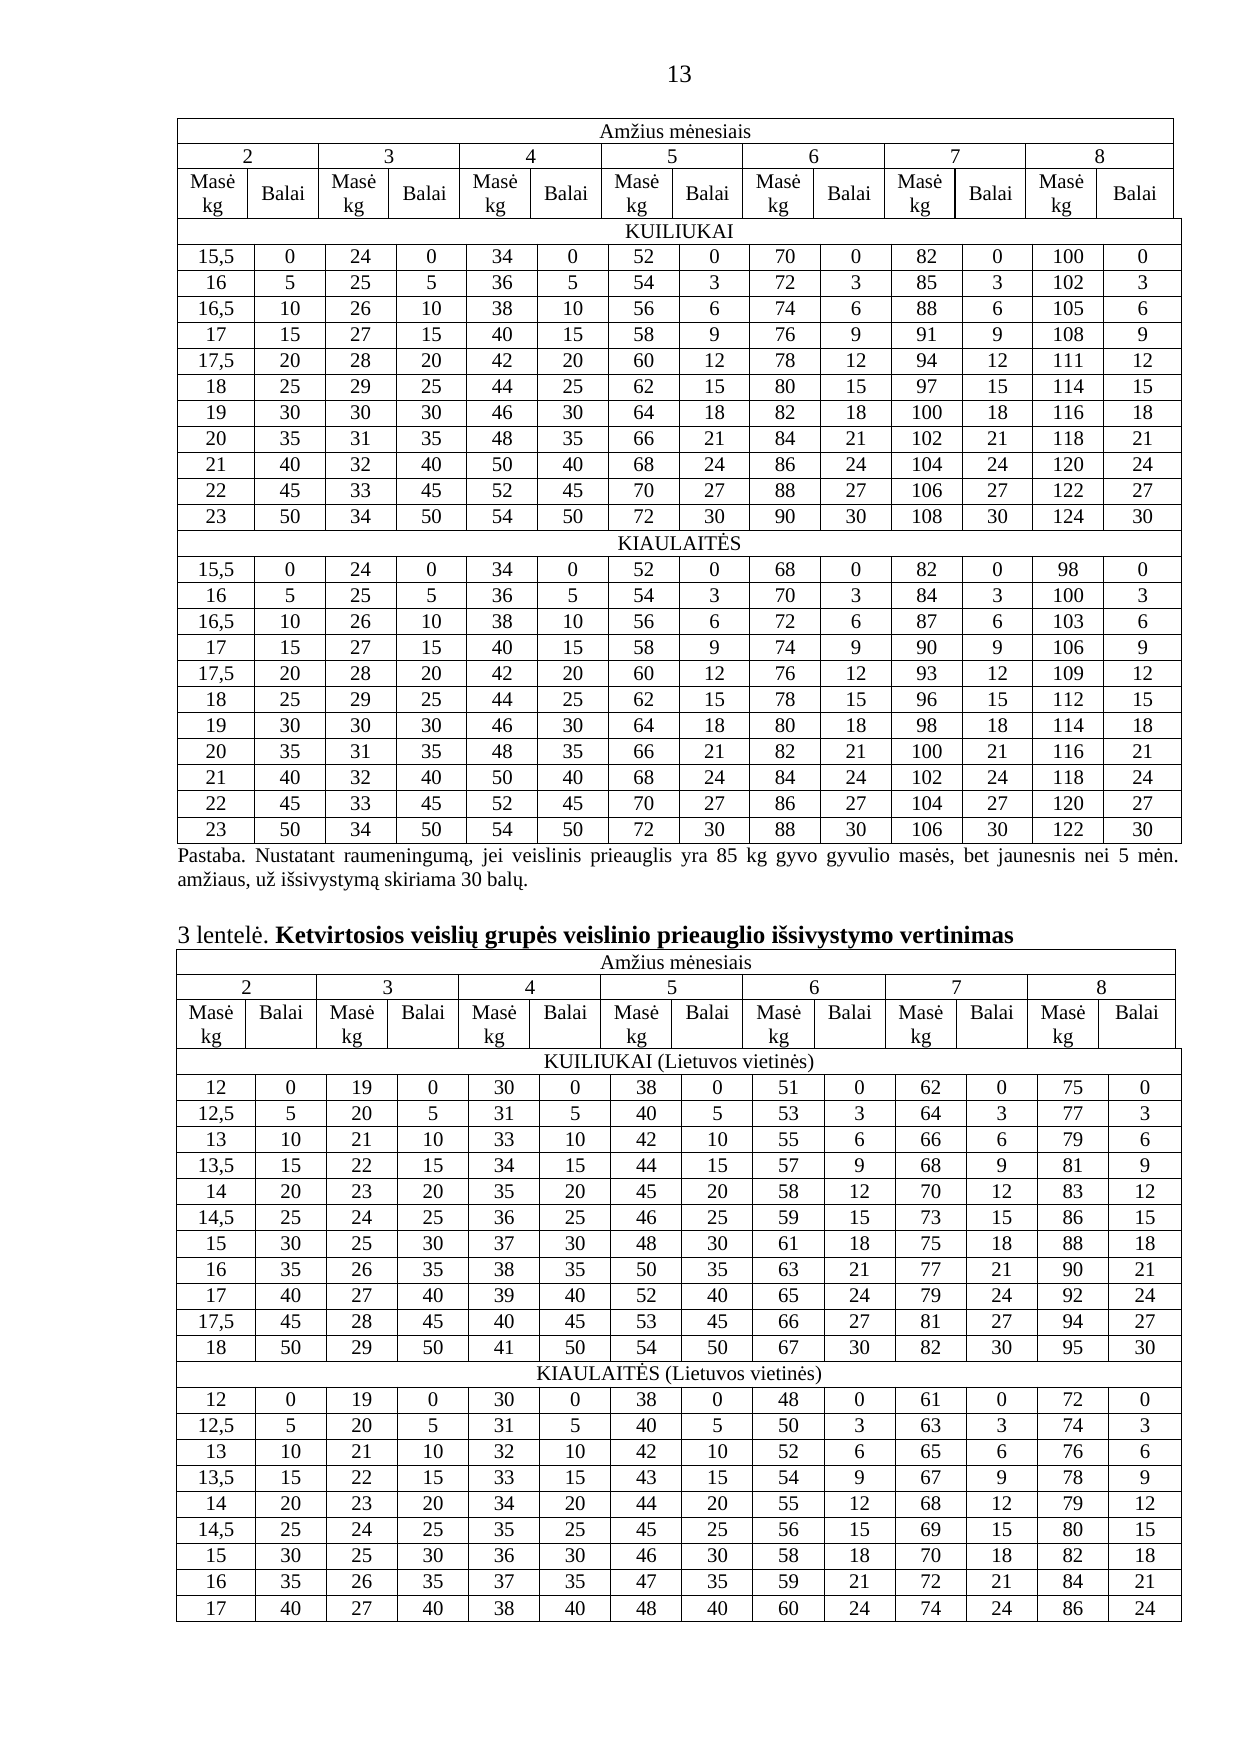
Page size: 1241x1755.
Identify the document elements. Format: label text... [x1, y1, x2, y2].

table_cell 20 [397, 661, 466, 686]
table_cell 51 [753, 1075, 824, 1100]
table_cell 20 [327, 1414, 397, 1439]
table_cell 12 [821, 349, 891, 374]
table_cell 7 [886, 975, 1027, 999]
table_cell 28 [327, 1310, 397, 1334]
table_cell 40 [397, 765, 466, 790]
table_cell 7 [885, 144, 1025, 168]
table_cell 100 [1033, 583, 1103, 608]
table_cell 20 [255, 349, 325, 374]
table_cell 46 [611, 1544, 681, 1569]
table_cell 88 [750, 479, 820, 504]
table_cell 80 [750, 713, 820, 738]
table_cell 2 [177, 975, 316, 999]
table_cell 10 [397, 609, 466, 634]
table_cell 50 [467, 453, 537, 478]
table_cell 106 [892, 818, 962, 842]
table_cell 40 [682, 1596, 752, 1621]
table_cell 9 [680, 635, 749, 660]
table_cell 17,5 [178, 349, 254, 374]
table_cell Masė kg [177, 1000, 245, 1048]
table_cell 98 [1033, 557, 1103, 582]
table_cell 0 [680, 557, 749, 582]
table_cell 47 [611, 1570, 681, 1595]
table_cell 72 [750, 609, 820, 634]
table_cell 53 [611, 1310, 681, 1334]
table_cell 0 [256, 1075, 326, 1100]
table_cell 30 [255, 713, 325, 738]
table_cell 3 [825, 1414, 895, 1439]
table_cell 50 [397, 505, 466, 530]
table_cell 15 [256, 1466, 326, 1491]
table_cell 12 [967, 1492, 1037, 1517]
table_cell Masė kg [459, 1000, 529, 1048]
table_cell 60 [753, 1596, 824, 1621]
table_cell 64 [609, 401, 679, 426]
table_cell 100 [892, 401, 962, 426]
table_cell 10 [255, 609, 325, 634]
table_cell 52 [753, 1440, 824, 1465]
table_cell 15 [397, 323, 466, 348]
table_cell 33 [469, 1466, 539, 1491]
table_cell 31 [469, 1101, 539, 1126]
table_cell 32 [469, 1440, 539, 1465]
table_cell 30 [682, 1544, 752, 1569]
table_cell 20 [540, 1492, 610, 1517]
table_cell 38 [611, 1075, 681, 1100]
table_cell 5 [397, 271, 466, 296]
table_cell 12 [821, 661, 891, 686]
table_cell Balai [814, 169, 884, 217]
table_cell 9 [1109, 1153, 1181, 1178]
table_cell Masė kg [319, 169, 388, 217]
table_cell 15 [177, 1544, 255, 1569]
table_cell 36 [467, 271, 537, 296]
table_cell 12 [1109, 1179, 1181, 1204]
table_cell 54 [609, 583, 679, 608]
table_cell 15 [682, 1466, 752, 1491]
table_cell 74 [750, 297, 820, 322]
table_cell 0 [256, 1388, 326, 1413]
table_cell 18 [967, 1544, 1037, 1569]
table_cell 18 [963, 401, 1032, 426]
table_cell 50 [398, 1336, 468, 1361]
table_cell 15 [680, 687, 749, 712]
table_cell 15 [255, 323, 325, 348]
table_cell 61 [753, 1231, 824, 1256]
table_cell 10 [398, 1440, 468, 1465]
table_cell 112 [1033, 687, 1103, 712]
table_cell 26 [327, 1258, 397, 1282]
table_cell 15 [255, 635, 325, 660]
table_cell 5 [398, 1414, 468, 1439]
table_cell 0 [680, 245, 749, 269]
table_cell 74 [1038, 1414, 1108, 1439]
table_cell 30 [825, 1336, 895, 1361]
table_cell 58 [753, 1179, 824, 1204]
table_cell Masė kg [743, 1000, 814, 1048]
table_cell 30 [326, 401, 396, 426]
table_cell 17 [177, 1284, 255, 1308]
table_cell 44 [467, 375, 537, 400]
table_cell Masė kg [601, 1000, 671, 1048]
table_cell 6 [680, 297, 749, 322]
table_cell 23 [178, 505, 254, 530]
table_cell 116 [1033, 739, 1103, 764]
table_cell Balai [672, 1000, 742, 1048]
table_cell 6 [967, 1440, 1037, 1465]
text 3 lentelė. Ketvirtosios veislių grupės veislinio prieauglio išsivystymo vertinimas [177, 920, 1181, 949]
table_cell 70 [750, 245, 820, 269]
table_cell 0 [397, 557, 466, 582]
table_cell 40 [611, 1101, 681, 1126]
table_cell 0 [825, 1388, 895, 1413]
table_cell 40 [682, 1284, 752, 1308]
table_cell 25 [255, 375, 325, 400]
table_cell 30 [538, 401, 608, 426]
table_cell 97 [892, 375, 962, 400]
table_cell 25 [540, 1518, 610, 1543]
table_cell 30 [540, 1231, 610, 1256]
table_cell 6 [743, 144, 884, 168]
table_cell 6 [680, 609, 749, 634]
table_cell 30 [469, 1075, 539, 1100]
table_cell 12,5 [177, 1101, 255, 1126]
table_cell 15 [538, 323, 608, 348]
table_cell 45 [540, 1310, 610, 1334]
table_cell 64 [609, 713, 679, 738]
table_cell 100 [892, 739, 962, 764]
table_cell 15 [540, 1466, 610, 1491]
table_cell 25 [326, 583, 396, 608]
table_cell 45 [397, 479, 466, 504]
table_cell 6 [1104, 297, 1181, 322]
table_cell 59 [753, 1205, 824, 1230]
table_cell 9 [821, 323, 891, 348]
table_cell 34 [467, 245, 537, 269]
table_cell 30 [1104, 818, 1181, 842]
table_cell 3 [967, 1414, 1037, 1439]
table_cell 84 [750, 427, 820, 452]
table_cell 5 [538, 583, 608, 608]
table_cell 14,5 [177, 1205, 255, 1230]
table_cell 15 [397, 635, 466, 660]
table_cell 60 [609, 349, 679, 374]
table_cell 13,5 [177, 1466, 255, 1491]
table_cell 30 [256, 1544, 326, 1569]
table_cell [1176, 974, 1181, 999]
table_cell 24 [326, 557, 396, 582]
table_cell 17 [177, 1596, 255, 1621]
table_cell 17 [178, 323, 254, 348]
table_cell 0 [398, 1075, 468, 1100]
table_cell 95 [1038, 1336, 1108, 1361]
table_cell 30 [398, 1544, 468, 1569]
table_cell 20 [682, 1179, 752, 1204]
table_cell 114 [1033, 375, 1103, 400]
table_cell 9 [1104, 323, 1181, 348]
table_cell 70 [896, 1179, 966, 1204]
table_cell 18 [821, 713, 891, 738]
table_cell 32 [326, 453, 396, 478]
table_cell 3 [319, 144, 459, 168]
table_cell 79 [1038, 1492, 1108, 1517]
table_cell 58 [753, 1544, 824, 1569]
table_cell 22 [178, 479, 254, 504]
table_cell Masė kg [743, 169, 813, 217]
table_cell 78 [750, 349, 820, 374]
table_cell Balai [673, 169, 742, 217]
table_cell 12 [825, 1492, 895, 1517]
table_cell 55 [753, 1492, 824, 1517]
table_cell 37 [469, 1231, 539, 1256]
table_cell 77 [896, 1258, 966, 1282]
table_cell 33 [326, 479, 396, 504]
table_cell 45 [398, 1310, 468, 1334]
table_cell 27 [327, 1596, 397, 1621]
table_cell 36 [469, 1544, 539, 1569]
table_cell 48 [611, 1596, 681, 1621]
table_cell 0 [821, 245, 891, 269]
table_cell 30 [540, 1544, 610, 1569]
table_cell 94 [1038, 1310, 1108, 1334]
table_cell 90 [750, 505, 820, 530]
table_cell 3 [680, 271, 749, 296]
table_cell 29 [326, 687, 396, 712]
table_cell 30 [680, 818, 749, 842]
table_cell 98 [892, 713, 962, 738]
table_cell 24 [1104, 765, 1181, 790]
table_cell 3 [1104, 271, 1181, 296]
table_cell 88 [750, 818, 820, 842]
table_cell 82 [896, 1336, 966, 1361]
table_cell 78 [750, 687, 820, 712]
table_cell 22 [178, 791, 254, 816]
table_cell 19 [327, 1388, 397, 1413]
table_cell 3 [680, 583, 749, 608]
table_cell 12 [1104, 349, 1181, 374]
table_cell 15 [1104, 375, 1181, 400]
table_cell 4 [459, 975, 600, 999]
table_cell 15,5 [178, 245, 254, 269]
table_cell 15 [825, 1518, 895, 1543]
table_cell 50 [538, 818, 608, 842]
table_cell 24 [680, 453, 749, 478]
table_cell 33 [326, 791, 396, 816]
table_cell 30 [398, 1231, 468, 1256]
table_cell 63 [753, 1258, 824, 1282]
table_cell 62 [609, 375, 679, 400]
table_cell 74 [750, 635, 820, 660]
table_cell 77 [1038, 1101, 1108, 1126]
table_cell 15 [256, 1153, 326, 1178]
table_cell 16 [177, 1570, 255, 1595]
table_cell 20 [540, 1179, 610, 1204]
table_cell 12 [963, 349, 1032, 374]
table_cell 35 [469, 1518, 539, 1543]
table_cell 12 [1104, 661, 1181, 686]
table_cell 116 [1033, 401, 1103, 426]
table_cell 20 [538, 349, 608, 374]
table_cell 84 [892, 583, 962, 608]
table_cell 0 [1104, 245, 1181, 269]
table_cell 5 [256, 1414, 326, 1439]
table_cell 14,5 [177, 1518, 255, 1543]
table_cell 40 [467, 635, 537, 660]
table_cell 45 [538, 479, 608, 504]
table_cell 72 [1038, 1388, 1108, 1413]
table_cell Balai [531, 169, 601, 217]
table_cell 24 [1109, 1284, 1181, 1308]
table_cell 24 [1109, 1596, 1181, 1621]
table_cell 15 [1109, 1205, 1181, 1230]
table_cell 9 [963, 323, 1032, 348]
table_cell 21 [680, 739, 749, 764]
table_cell 25 [327, 1544, 397, 1569]
table_cell 26 [326, 609, 396, 634]
table_cell 25 [256, 1205, 326, 1230]
table_cell 93 [892, 661, 962, 686]
table_cell 78 [1038, 1466, 1108, 1491]
table_cell Balai [957, 1000, 1027, 1048]
table_cell 54 [467, 505, 537, 530]
table_cell 10 [256, 1440, 326, 1465]
table_cell 20 [255, 661, 325, 686]
table_cell 30 [821, 505, 891, 530]
table_cell 45 [256, 1310, 326, 1334]
table_cell 34 [326, 818, 396, 842]
table_cell 5 [255, 583, 325, 608]
table_cell 114 [1033, 713, 1103, 738]
table_cell 17,5 [178, 661, 254, 686]
table_header [1176, 949, 1181, 974]
table_cell 0 [398, 1388, 468, 1413]
table_cell 25 [398, 1518, 468, 1543]
table_cell 9 [967, 1466, 1037, 1491]
table_cell 23 [327, 1492, 397, 1517]
table_cell 76 [750, 323, 820, 348]
table_cell 42 [467, 661, 537, 686]
table_cell Masė kg [885, 169, 954, 217]
table_cell 30 [682, 1231, 752, 1256]
table_cell 32 [326, 765, 396, 790]
table_cell 18 [825, 1544, 895, 1569]
table_cell 21 [1109, 1570, 1181, 1595]
table_cell 54 [611, 1336, 681, 1361]
table_cell 12 [1109, 1492, 1181, 1517]
table_cell 48 [467, 739, 537, 764]
table_cell 55 [753, 1127, 824, 1152]
table_cell 3 [1109, 1414, 1181, 1439]
table_cell 48 [611, 1231, 681, 1256]
table_cell 75 [896, 1231, 966, 1256]
table_cell 68 [896, 1492, 966, 1517]
table_cell 15 [538, 635, 608, 660]
table_cell 0 [538, 557, 608, 582]
table_cell 6 [963, 297, 1032, 322]
table_cell KUILIUKAI (Lietuvos vietinės) [177, 1049, 1181, 1074]
table_cell 86 [750, 791, 820, 816]
table_cell 45 [397, 791, 466, 816]
table_cell 48 [753, 1388, 824, 1413]
table_cell 118 [1033, 765, 1103, 790]
table_cell 25 [538, 375, 608, 400]
table_cell 96 [892, 687, 962, 712]
table_cell 31 [326, 739, 396, 764]
table_cell 35 [256, 1258, 326, 1282]
table_cell 85 [892, 271, 962, 296]
table_cell 6 [967, 1127, 1037, 1152]
table_cell 92 [1038, 1284, 1108, 1308]
table_cell 21 [825, 1258, 895, 1282]
table_cell 50 [255, 818, 325, 842]
table_cell 5 [538, 271, 608, 296]
table_cell 52 [609, 557, 679, 582]
table_cell 70 [609, 791, 679, 816]
table_cell 12 [825, 1179, 895, 1204]
table_cell 9 [967, 1153, 1037, 1178]
table_cell 6 [825, 1127, 895, 1152]
table_cell 25 [327, 1231, 397, 1256]
table_cell 72 [609, 505, 679, 530]
table_cell 68 [750, 557, 820, 582]
table_cell 5 [398, 1101, 468, 1126]
table_cell 35 [682, 1570, 752, 1595]
table_cell 27 [963, 479, 1032, 504]
table_cell 50 [467, 765, 537, 790]
table_cell 38 [467, 297, 537, 322]
table_cell 76 [1038, 1440, 1108, 1465]
table_cell 50 [540, 1336, 610, 1361]
table_cell 3 [963, 583, 1032, 608]
table_cell 18 [1104, 401, 1181, 426]
table_cell 25 [398, 1205, 468, 1230]
table_cell 81 [1038, 1153, 1108, 1178]
table_cell 10 [255, 297, 325, 322]
table_cell 0 [825, 1075, 895, 1100]
table_cell 25 [538, 687, 608, 712]
table_cell 40 [256, 1596, 326, 1621]
table_cell 28 [326, 661, 396, 686]
table_cell 67 [896, 1466, 966, 1491]
table_cell 26 [326, 297, 396, 322]
table_cell 124 [1033, 505, 1103, 530]
table_cell 103 [1033, 609, 1103, 634]
table_cell 22 [327, 1466, 397, 1491]
table_cell 79 [1038, 1127, 1108, 1152]
table_cell 10 [540, 1440, 610, 1465]
table_cell 20 [327, 1101, 397, 1126]
table_cell 24 [821, 765, 891, 790]
table_cell 0 [967, 1388, 1037, 1413]
table_cell 35 [469, 1179, 539, 1204]
table_cell 53 [753, 1101, 824, 1126]
table_cell 20 [397, 349, 466, 374]
table_cell 105 [1033, 297, 1103, 322]
table_cell 19 [327, 1075, 397, 1100]
table_cell 18 [825, 1231, 895, 1256]
table_cell 72 [896, 1570, 966, 1595]
table_cell 40 [256, 1284, 326, 1308]
table_cell 0 [963, 557, 1032, 582]
table_cell 44 [611, 1153, 681, 1178]
table_cell 9 [1104, 635, 1181, 660]
table_cell 35 [397, 427, 466, 452]
table_cell 21 [825, 1570, 895, 1595]
table_cell 34 [469, 1492, 539, 1517]
table_cell 118 [1033, 427, 1103, 452]
table_cell 60 [609, 661, 679, 686]
table_cell 109 [1033, 661, 1103, 686]
table_cell 66 [609, 739, 679, 764]
table_cell 40 [255, 453, 325, 478]
table_cell 38 [469, 1258, 539, 1282]
table_cell 40 [397, 453, 466, 478]
table_cell 45 [611, 1179, 681, 1204]
table_cell 16,5 [178, 297, 254, 322]
table_cell 10 [256, 1127, 326, 1152]
table_cell 15 [963, 687, 1032, 712]
table_cell 44 [611, 1492, 681, 1517]
table_cell 30 [397, 401, 466, 426]
table_cell 27 [821, 791, 891, 816]
table_cell 72 [750, 271, 820, 296]
table_cell 94 [892, 349, 962, 374]
table_cell 106 [892, 479, 962, 504]
table_cell 27 [963, 791, 1032, 816]
table_cell 27 [967, 1310, 1037, 1334]
table_cell KUILIUKAI [178, 219, 1181, 243]
table_cell 10 [398, 1127, 468, 1152]
table_cell 48 [467, 427, 537, 452]
table_cell 122 [1033, 479, 1103, 504]
table_cell 20 [682, 1492, 752, 1517]
table_cell 27 [680, 791, 749, 816]
table_cell 21 [680, 427, 749, 452]
table_cell 24 [680, 765, 749, 790]
table_cell 18 [821, 401, 891, 426]
table_cell 17,5 [177, 1310, 255, 1334]
table_cell 0 [967, 1075, 1037, 1100]
table_cell 21 [327, 1127, 397, 1152]
table_cell 5 [256, 1101, 326, 1126]
table_cell 0 [397, 245, 466, 269]
table_cell 5 [682, 1414, 752, 1439]
table_cell 38 [611, 1388, 681, 1413]
table_cell 68 [609, 453, 679, 478]
table_cell 0 [538, 245, 608, 269]
table_cell 25 [397, 375, 466, 400]
table_cell 40 [611, 1414, 681, 1439]
table_cell 15 [967, 1518, 1037, 1543]
table_cell 24 [825, 1596, 895, 1621]
table_cell 68 [896, 1153, 966, 1178]
table_cell Masė kg [178, 169, 247, 217]
table_cell 0 [1104, 557, 1181, 582]
table_cell 3 [1104, 583, 1181, 608]
table_cell 104 [892, 453, 962, 478]
table_cell 26 [327, 1570, 397, 1595]
table_cell 12 [177, 1388, 255, 1413]
table_cell 46 [467, 713, 537, 738]
table_cell 0 [963, 245, 1032, 269]
table_cell 3 [825, 1101, 895, 1126]
table_cell 21 [963, 427, 1032, 452]
table_cell 62 [896, 1075, 966, 1100]
table_cell 5 [682, 1101, 752, 1126]
table_cell 40 [469, 1310, 539, 1334]
table_cell [1174, 168, 1181, 217]
table_cell 66 [896, 1127, 966, 1152]
table_cell 31 [469, 1414, 539, 1439]
table_cell 21 [1104, 427, 1181, 452]
table_cell 35 [398, 1258, 468, 1282]
table_cell 42 [467, 349, 537, 374]
table_cell 90 [892, 635, 962, 660]
table_cell 19 [178, 713, 254, 738]
table_cell 50 [538, 505, 608, 530]
table_cell 15 [682, 1153, 752, 1178]
table_cell 25 [326, 271, 396, 296]
table_cell 10 [682, 1127, 752, 1152]
table_cell 5 [397, 583, 466, 608]
table_cell 21 [963, 739, 1032, 764]
table_cell 24 [1104, 453, 1181, 478]
table_cell 70 [896, 1544, 966, 1569]
table_cell 6 [1109, 1440, 1181, 1465]
table_cell 15,5 [178, 557, 254, 582]
table_cell 30 [326, 713, 396, 738]
table_cell 24 [963, 453, 1032, 478]
table_cell 9 [1109, 1466, 1181, 1491]
table_cell 21 [1104, 739, 1181, 764]
table_cell Balai [248, 169, 318, 217]
table_cell 35 [682, 1258, 752, 1282]
table_cell 8 [1028, 975, 1175, 999]
table_cell 24 [327, 1518, 397, 1543]
table_cell 6 [1104, 609, 1181, 634]
table_cell 18 [178, 375, 254, 400]
table_cell 16 [178, 583, 254, 608]
table_cell 40 [398, 1284, 468, 1308]
table_cell 10 [540, 1127, 610, 1152]
table_cell 25 [255, 687, 325, 712]
table_cell 27 [1104, 791, 1181, 816]
table_cell 34 [469, 1153, 539, 1178]
table_cell 24 [326, 245, 396, 269]
table_cell 15 [963, 375, 1032, 400]
table_cell 3 [963, 271, 1032, 296]
table_cell 21 [327, 1440, 397, 1465]
table_cell 15 [398, 1153, 468, 1178]
table_cell 18 [680, 713, 749, 738]
table_cell 54 [753, 1466, 824, 1491]
table_cell 5 [602, 144, 742, 168]
table_cell 0 [1109, 1388, 1181, 1413]
table_cell 24 [327, 1205, 397, 1230]
table_cell 5 [601, 975, 742, 999]
table_cell 24 [967, 1596, 1037, 1621]
table_cell 18 [177, 1336, 255, 1361]
table_cell 3 [967, 1101, 1037, 1126]
table_cell 45 [682, 1310, 752, 1334]
table_cell 86 [1038, 1205, 1108, 1230]
table_cell 45 [255, 479, 325, 504]
table_cell 15 [540, 1153, 610, 1178]
table_cell 35 [255, 427, 325, 452]
table_cell 36 [467, 583, 537, 608]
table_cell 50 [611, 1258, 681, 1282]
table_cell 82 [1038, 1544, 1108, 1569]
table_cell 43 [611, 1466, 681, 1491]
table_cell 15 [1104, 687, 1181, 712]
table_cell 50 [753, 1414, 824, 1439]
table_cell 63 [896, 1414, 966, 1439]
table_cell 100 [1033, 245, 1103, 269]
table_cell 14 [177, 1492, 255, 1517]
table_cell 16,5 [178, 609, 254, 634]
table_cell 40 [467, 323, 537, 348]
table_cell 30 [680, 505, 749, 530]
table_cell 35 [538, 427, 608, 452]
table_cell 36 [469, 1205, 539, 1230]
table_cell 40 [540, 1284, 610, 1308]
table_cell 34 [326, 505, 396, 530]
table_cell 20 [256, 1492, 326, 1517]
table_cell 90 [1038, 1258, 1108, 1282]
table_cell 29 [326, 375, 396, 400]
table_cell 45 [611, 1518, 681, 1543]
table_cell 122 [1033, 818, 1103, 842]
table_cell Masė kg [1026, 169, 1096, 217]
table_cell 40 [255, 765, 325, 790]
table_cell 12 [177, 1075, 255, 1100]
table_cell 27 [1104, 479, 1181, 504]
table_cell 56 [609, 609, 679, 634]
table_cell 20 [398, 1492, 468, 1517]
table_cell 13 [177, 1440, 255, 1465]
table_cell 20 [538, 661, 608, 686]
table_header Amžius mėnesiais [178, 119, 1173, 143]
table_cell 25 [682, 1205, 752, 1230]
table_cell 82 [750, 739, 820, 764]
table_cell 21 [967, 1570, 1037, 1595]
table_cell 24 [963, 765, 1032, 790]
table_cell 73 [896, 1205, 966, 1230]
table_cell Balai [1097, 169, 1173, 217]
table_cell 42 [611, 1440, 681, 1465]
table_cell 67 [753, 1336, 824, 1361]
table_cell 13 [177, 1127, 255, 1152]
table_cell 35 [255, 739, 325, 764]
table_cell 3 [821, 583, 891, 608]
table_cell 9 [825, 1466, 895, 1491]
table_cell 91 [892, 323, 962, 348]
table_cell Masė kg [1028, 1000, 1098, 1048]
table_cell Balai [530, 1000, 600, 1048]
table_cell 42 [611, 1127, 681, 1152]
table_cell 81 [896, 1310, 966, 1334]
table_cell 30 [469, 1388, 539, 1413]
table_cell 0 [821, 557, 891, 582]
table_cell 84 [750, 765, 820, 790]
table_cell 40 [538, 453, 608, 478]
table_cell 27 [680, 479, 749, 504]
table_cell 6 [743, 975, 885, 999]
table_cell 82 [892, 245, 962, 269]
table_cell 38 [469, 1596, 539, 1621]
table_cell KIAULAITĖS [178, 531, 1181, 556]
table_cell 30 [255, 401, 325, 426]
table_cell 9 [825, 1153, 895, 1178]
table_cell 6 [825, 1440, 895, 1465]
table_cell 28 [326, 349, 396, 374]
table_cell 120 [1033, 453, 1103, 478]
table_cell 25 [256, 1518, 326, 1543]
table_cell 15 [177, 1231, 255, 1256]
table_cell 4 [460, 144, 601, 168]
table_cell 58 [609, 323, 679, 348]
table_cell 14 [177, 1179, 255, 1204]
table_cell KIAULAITĖS (Lietuvos vietinės) [177, 1362, 1181, 1387]
table_cell 0 [540, 1075, 610, 1100]
table_cell 65 [753, 1284, 824, 1308]
table_cell 40 [540, 1596, 610, 1621]
table_cell 50 [397, 818, 466, 842]
table_cell 30 [963, 505, 1032, 530]
table_cell 102 [892, 765, 962, 790]
table_cell 30 [1109, 1336, 1181, 1361]
table_cell 24 [825, 1284, 895, 1308]
table_cell 27 [327, 1284, 397, 1308]
table_cell Masė kg [886, 1000, 956, 1048]
table_cell 35 [540, 1258, 610, 1282]
table_cell 15 [1109, 1518, 1181, 1543]
table_cell 15 [398, 1466, 468, 1491]
table_cell 44 [467, 687, 537, 712]
table_cell 15 [825, 1205, 895, 1230]
table_cell 40 [398, 1596, 468, 1621]
table_cell 19 [178, 401, 254, 426]
text Pastaba. Nustatant raumeningumą, jei veislinis prieauglis yra 85 kg gyvo gyvulio masės, bet jaunesnis nei 5 mėn. amžiaus, už išsivystymą skiriama 30 balų. [177, 844, 1181, 891]
table_cell 75 [1038, 1075, 1108, 1100]
table_cell 35 [538, 739, 608, 764]
table_cell 3 [1109, 1101, 1181, 1126]
table_cell 108 [892, 505, 962, 530]
table_cell 52 [611, 1284, 681, 1308]
table_cell 25 [540, 1205, 610, 1230]
table_header [1174, 118, 1181, 143]
table_cell 6 [1109, 1127, 1181, 1152]
table_cell 38 [467, 609, 537, 634]
table_cell 9 [963, 635, 1032, 660]
table_cell 22 [327, 1153, 397, 1178]
table_cell 20 [256, 1179, 326, 1204]
table_cell 0 [682, 1075, 752, 1100]
table_cell 41 [469, 1336, 539, 1361]
table_cell 15 [821, 375, 891, 400]
table_cell 70 [750, 583, 820, 608]
table_cell 66 [753, 1310, 824, 1334]
table_cell 18 [963, 713, 1032, 738]
table_cell 102 [1033, 271, 1103, 296]
table_cell 56 [609, 297, 679, 322]
table_cell 27 [825, 1310, 895, 1334]
table_cell 21 [821, 427, 891, 452]
table_cell 27 [821, 479, 891, 504]
table_cell Balai [246, 1000, 316, 1048]
table_cell 40 [538, 765, 608, 790]
table_cell [1176, 999, 1181, 1048]
table_cell 27 [326, 323, 396, 348]
table_cell 52 [609, 245, 679, 269]
table_cell 88 [892, 297, 962, 322]
table_cell 24 [967, 1284, 1037, 1308]
table_cell 10 [682, 1440, 752, 1465]
table_cell 6 [821, 609, 891, 634]
table_cell 21 [178, 765, 254, 790]
table_cell 58 [609, 635, 679, 660]
table_cell 61 [896, 1388, 966, 1413]
table_cell 9 [821, 635, 891, 660]
table_cell 35 [398, 1570, 468, 1595]
table_cell 102 [892, 427, 962, 452]
table_cell Balai [388, 1000, 458, 1048]
table_cell 16 [177, 1258, 255, 1282]
table_cell 46 [467, 401, 537, 426]
table_cell 30 [821, 818, 891, 842]
table_cell 45 [255, 791, 325, 816]
table_cell 25 [682, 1518, 752, 1543]
table_cell 30 [256, 1231, 326, 1256]
table_cell 18 [178, 687, 254, 712]
table_cell Masė kg [317, 1000, 387, 1048]
table_cell 24 [821, 453, 891, 478]
table_cell 30 [1104, 505, 1181, 530]
table_cell 111 [1033, 349, 1103, 374]
table_cell 52 [467, 791, 537, 816]
table_cell 35 [256, 1570, 326, 1595]
table_cell 56 [753, 1518, 824, 1543]
table_cell 50 [255, 505, 325, 530]
table_cell 12 [963, 661, 1032, 686]
table_cell 5 [540, 1101, 610, 1126]
table_cell 0 [255, 245, 325, 269]
table_cell 74 [896, 1596, 966, 1621]
table_cell 30 [538, 713, 608, 738]
table_cell 10 [538, 609, 608, 634]
table_cell 62 [609, 687, 679, 712]
table_cell 84 [1038, 1570, 1108, 1595]
table_cell 18 [1109, 1231, 1181, 1256]
table_cell 69 [896, 1518, 966, 1543]
table_cell 5 [255, 271, 325, 296]
table_cell 39 [469, 1284, 539, 1308]
table_cell 104 [892, 791, 962, 816]
table_cell 23 [327, 1179, 397, 1204]
table_cell 80 [750, 375, 820, 400]
table_cell 18 [967, 1231, 1037, 1256]
table_cell 82 [892, 557, 962, 582]
table_cell 57 [753, 1153, 824, 1178]
table_cell 12,5 [177, 1414, 255, 1439]
table_header Amžius mėnesiais [177, 950, 1175, 974]
table_cell 0 [682, 1388, 752, 1413]
table_cell 30 [967, 1336, 1037, 1361]
table_cell 8 [1026, 144, 1173, 168]
table_cell 25 [397, 687, 466, 712]
table_cell 15 [967, 1205, 1037, 1230]
table_cell 45 [538, 791, 608, 816]
table_cell Balai [389, 169, 459, 217]
table_cell 20 [178, 427, 254, 452]
table_cell 21 [178, 453, 254, 478]
table_cell 34 [467, 557, 537, 582]
table_cell 29 [327, 1336, 397, 1361]
table_cell 6 [963, 609, 1032, 634]
table_cell 31 [326, 427, 396, 452]
table_cell 65 [896, 1440, 966, 1465]
table_cell [1174, 143, 1181, 168]
table_cell 35 [540, 1570, 610, 1595]
table_cell Balai [956, 169, 1025, 217]
table_cell 106 [1033, 635, 1103, 660]
table_cell 80 [1038, 1518, 1108, 1543]
table_cell 0 [540, 1388, 610, 1413]
table_cell 2 [178, 144, 318, 168]
table_cell 20 [398, 1179, 468, 1204]
table_cell 87 [892, 609, 962, 634]
table_cell 50 [256, 1336, 326, 1361]
table_cell 72 [609, 818, 679, 842]
table_cell 54 [467, 818, 537, 842]
table_cell 86 [750, 453, 820, 478]
table_cell 68 [609, 765, 679, 790]
table_cell 37 [469, 1570, 539, 1595]
table_cell 35 [397, 739, 466, 764]
table_cell 9 [680, 323, 749, 348]
table_cell 18 [680, 401, 749, 426]
table_cell 27 [326, 635, 396, 660]
table_cell 10 [397, 297, 466, 322]
table_cell 16 [178, 271, 254, 296]
table_cell Balai [1099, 1000, 1175, 1048]
table_cell 13,5 [177, 1153, 255, 1178]
table_cell Balai [815, 1000, 885, 1048]
table_cell 3 [821, 271, 891, 296]
table_cell 21 [1109, 1258, 1181, 1282]
table_cell 10 [538, 297, 608, 322]
table_cell 21 [821, 739, 891, 764]
table_cell 6 [821, 297, 891, 322]
table_cell 12 [680, 349, 749, 374]
table_cell 3 [317, 975, 458, 999]
table_cell 88 [1038, 1231, 1108, 1256]
table_cell 33 [469, 1127, 539, 1152]
table_cell 120 [1033, 791, 1103, 816]
table_cell 108 [1033, 323, 1103, 348]
table_cell 86 [1038, 1596, 1108, 1621]
table_cell 50 [682, 1336, 752, 1361]
table_cell 30 [397, 713, 466, 738]
table_cell 27 [1109, 1310, 1181, 1334]
table_cell Masė kg [602, 169, 672, 217]
table_cell 12 [967, 1179, 1037, 1204]
table_cell 23 [178, 818, 254, 842]
table_cell 0 [255, 557, 325, 582]
table_cell 21 [967, 1258, 1037, 1282]
table_cell 12 [680, 661, 749, 686]
table_cell 52 [467, 479, 537, 504]
table_cell 46 [611, 1205, 681, 1230]
table_cell 30 [963, 818, 1032, 842]
table_cell 79 [896, 1284, 966, 1308]
table_cell 83 [1038, 1179, 1108, 1204]
table_cell 18 [1109, 1544, 1181, 1569]
table_cell 17 [178, 635, 254, 660]
table_cell 15 [680, 375, 749, 400]
table_cell 0 [1109, 1075, 1181, 1100]
table_cell Masė kg [460, 169, 530, 217]
table_cell 64 [896, 1101, 966, 1126]
table_cell 20 [178, 739, 254, 764]
table_cell 59 [753, 1570, 824, 1595]
table_cell 15 [821, 687, 891, 712]
table_cell 66 [609, 427, 679, 452]
table_cell 82 [750, 401, 820, 426]
table_cell 5 [540, 1414, 610, 1439]
table_cell 18 [1104, 713, 1181, 738]
table_cell 54 [609, 271, 679, 296]
table_cell 70 [609, 479, 679, 504]
table_cell 76 [750, 661, 820, 686]
